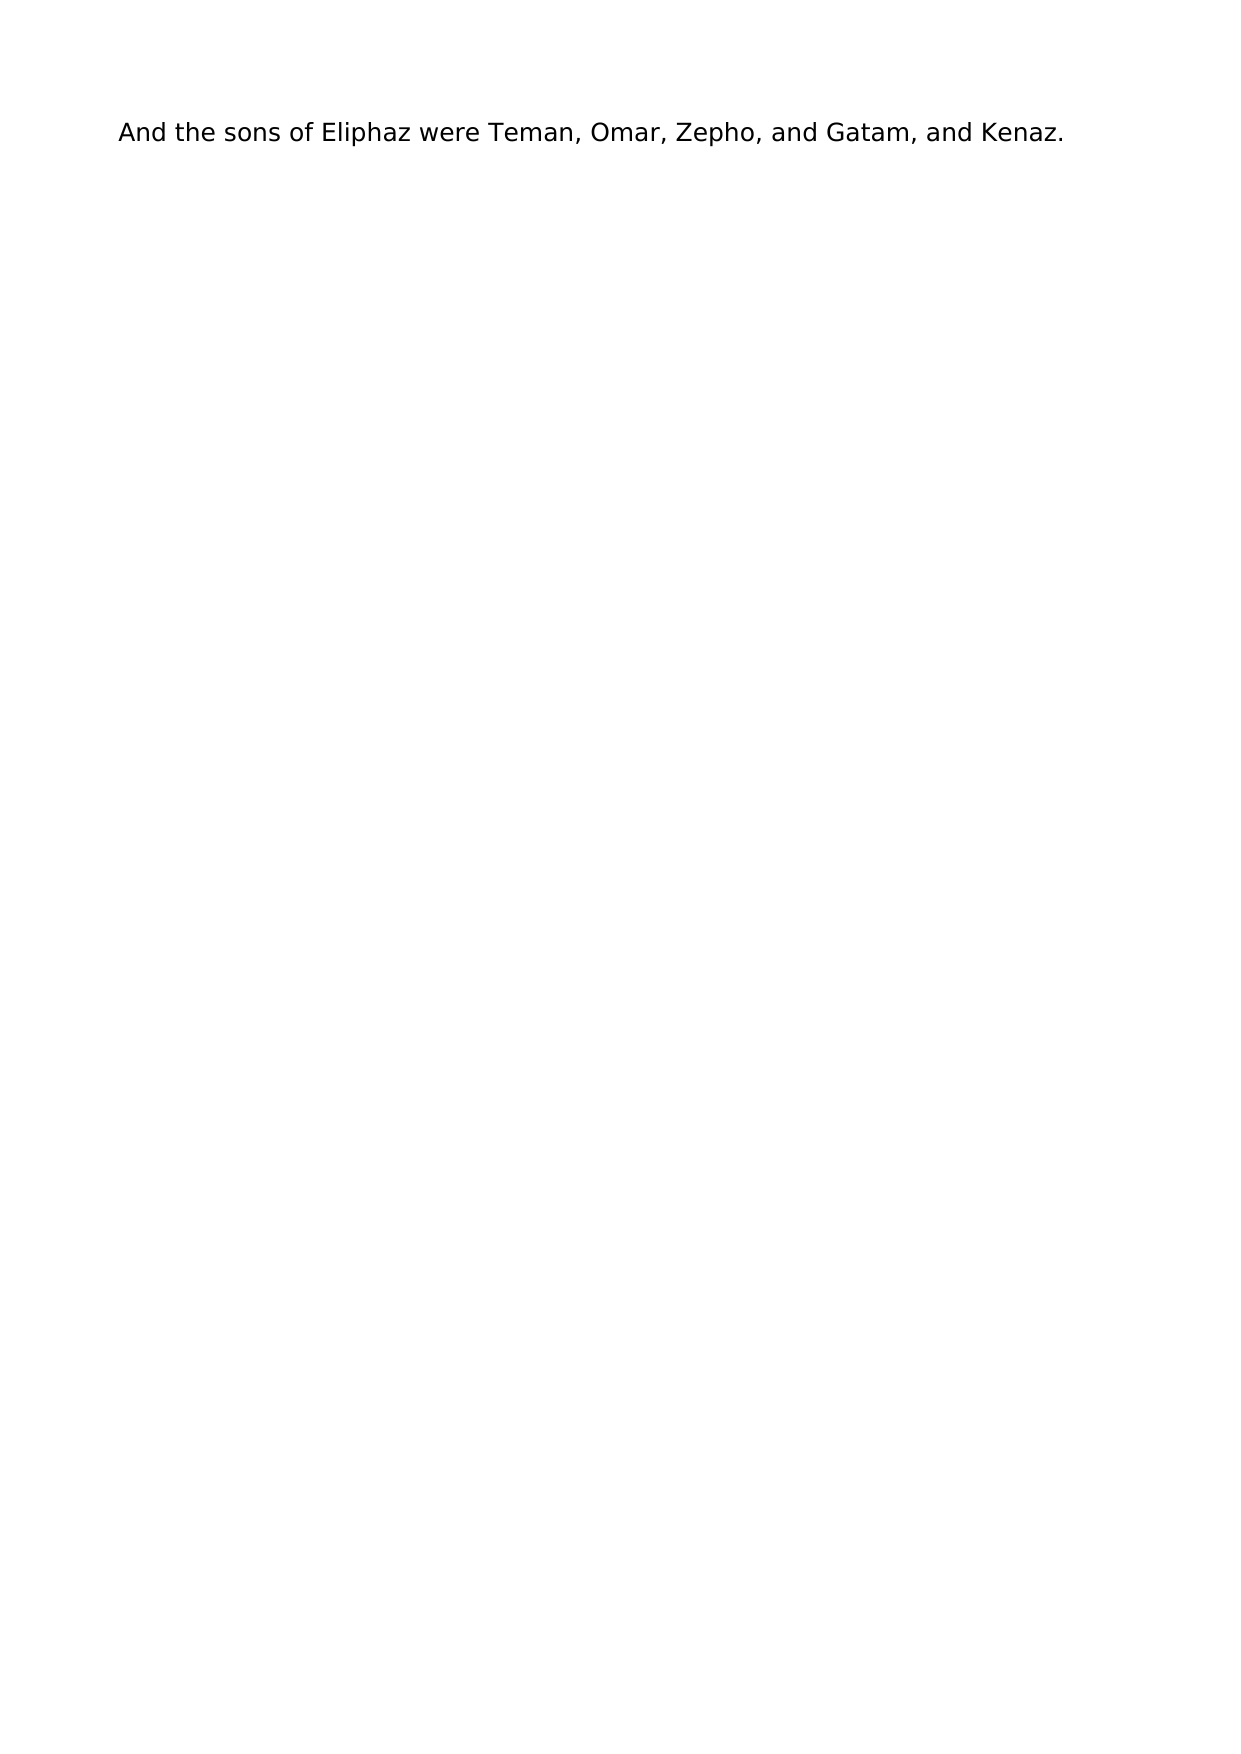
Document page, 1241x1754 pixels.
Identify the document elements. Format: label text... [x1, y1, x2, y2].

text And the sons of Eliphaz were Teman, Omar, Zepho, and Gatam, and Kenaz. [118, 118, 1122, 147]
